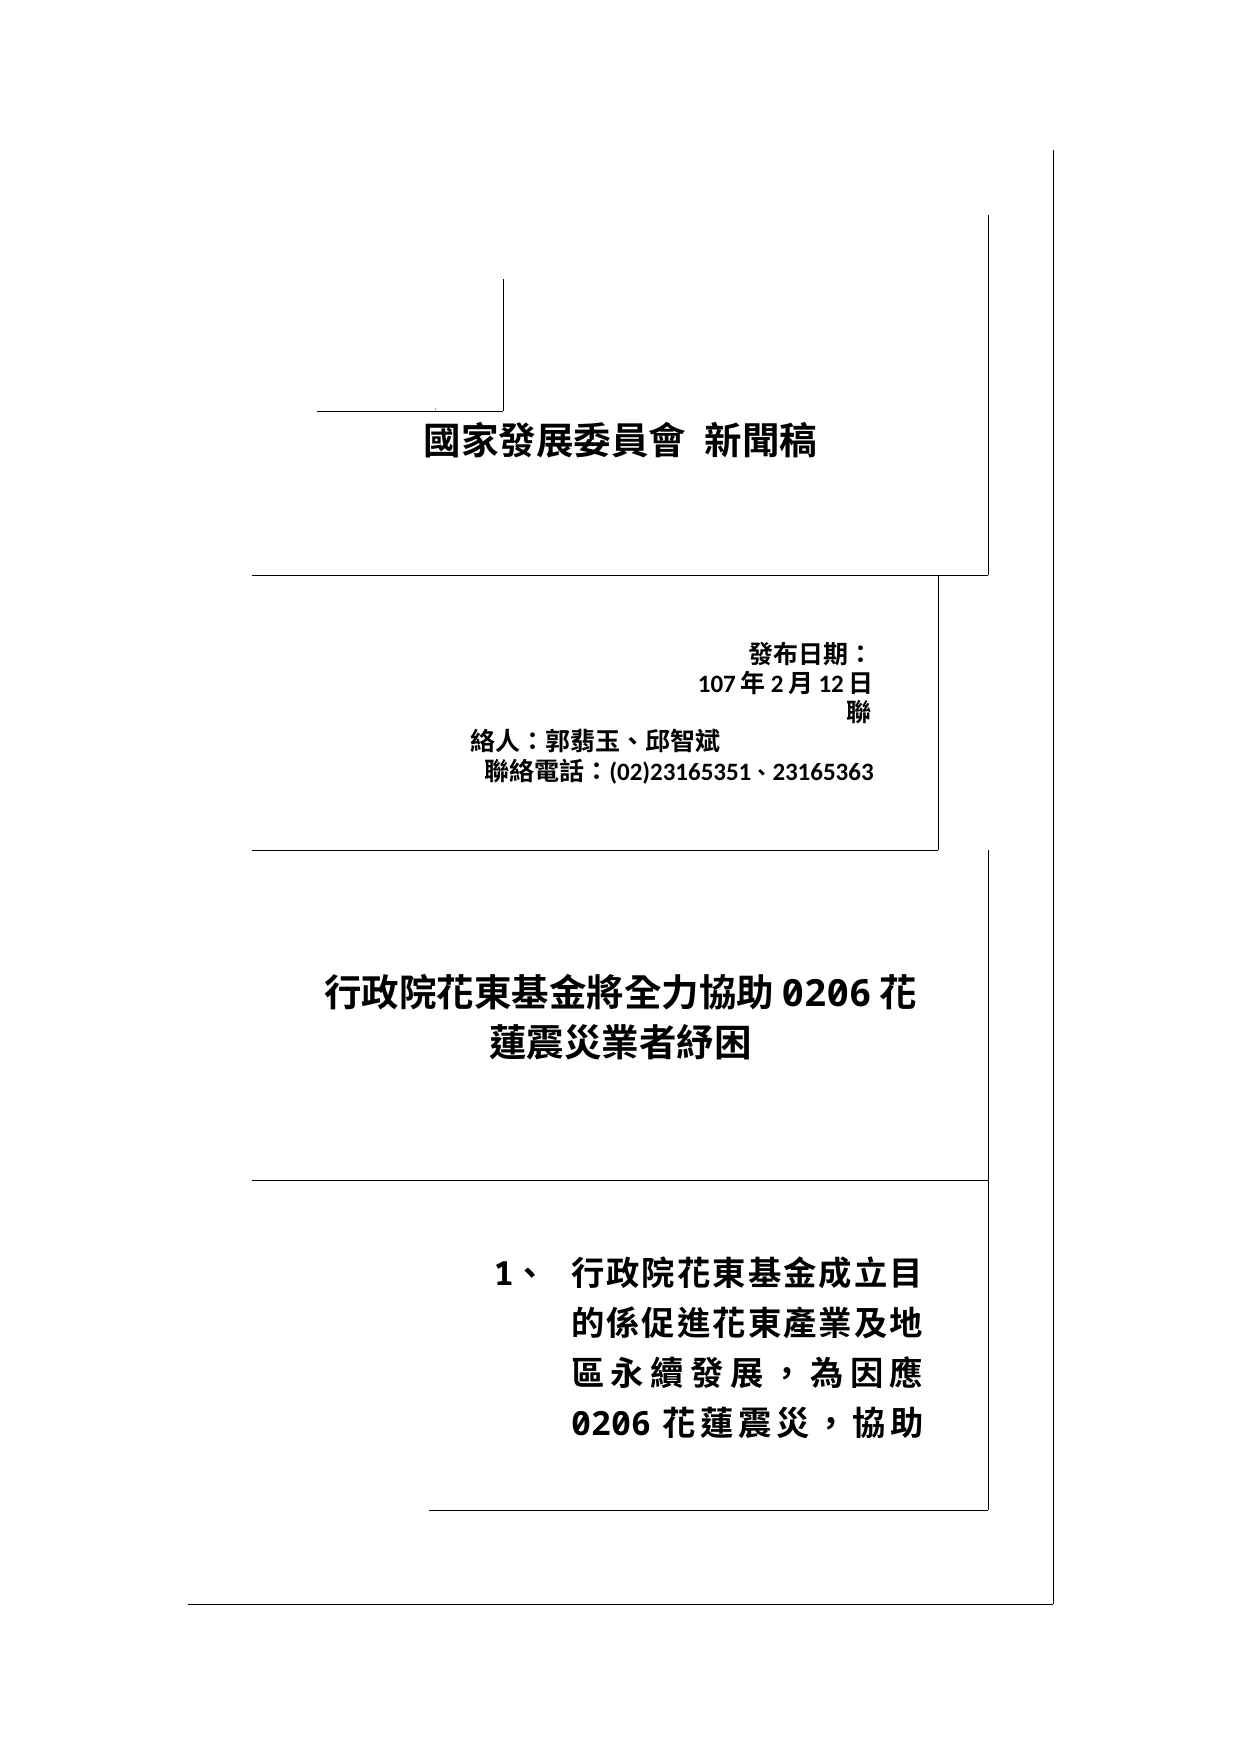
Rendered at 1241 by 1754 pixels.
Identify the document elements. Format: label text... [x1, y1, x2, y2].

list 行政院花東基金成立目的係促進花東產業及地區永續發展，為因應0206花蓮震災，協助 [429, 1181, 988, 1510]
text 聯絡電話：(02)23165351、23165363 [252, 757, 938, 850]
text 聯絡人：郭翡玉、邱智斌 [252, 698, 938, 757]
text 行政院花東基金將全力協助0206花蓮震災業者紓困 [252, 966, 988, 1066]
text 國家發展委員會 新聞稿 [252, 411, 988, 465]
text 發布日期：107年2月12日 [252, 575, 938, 698]
